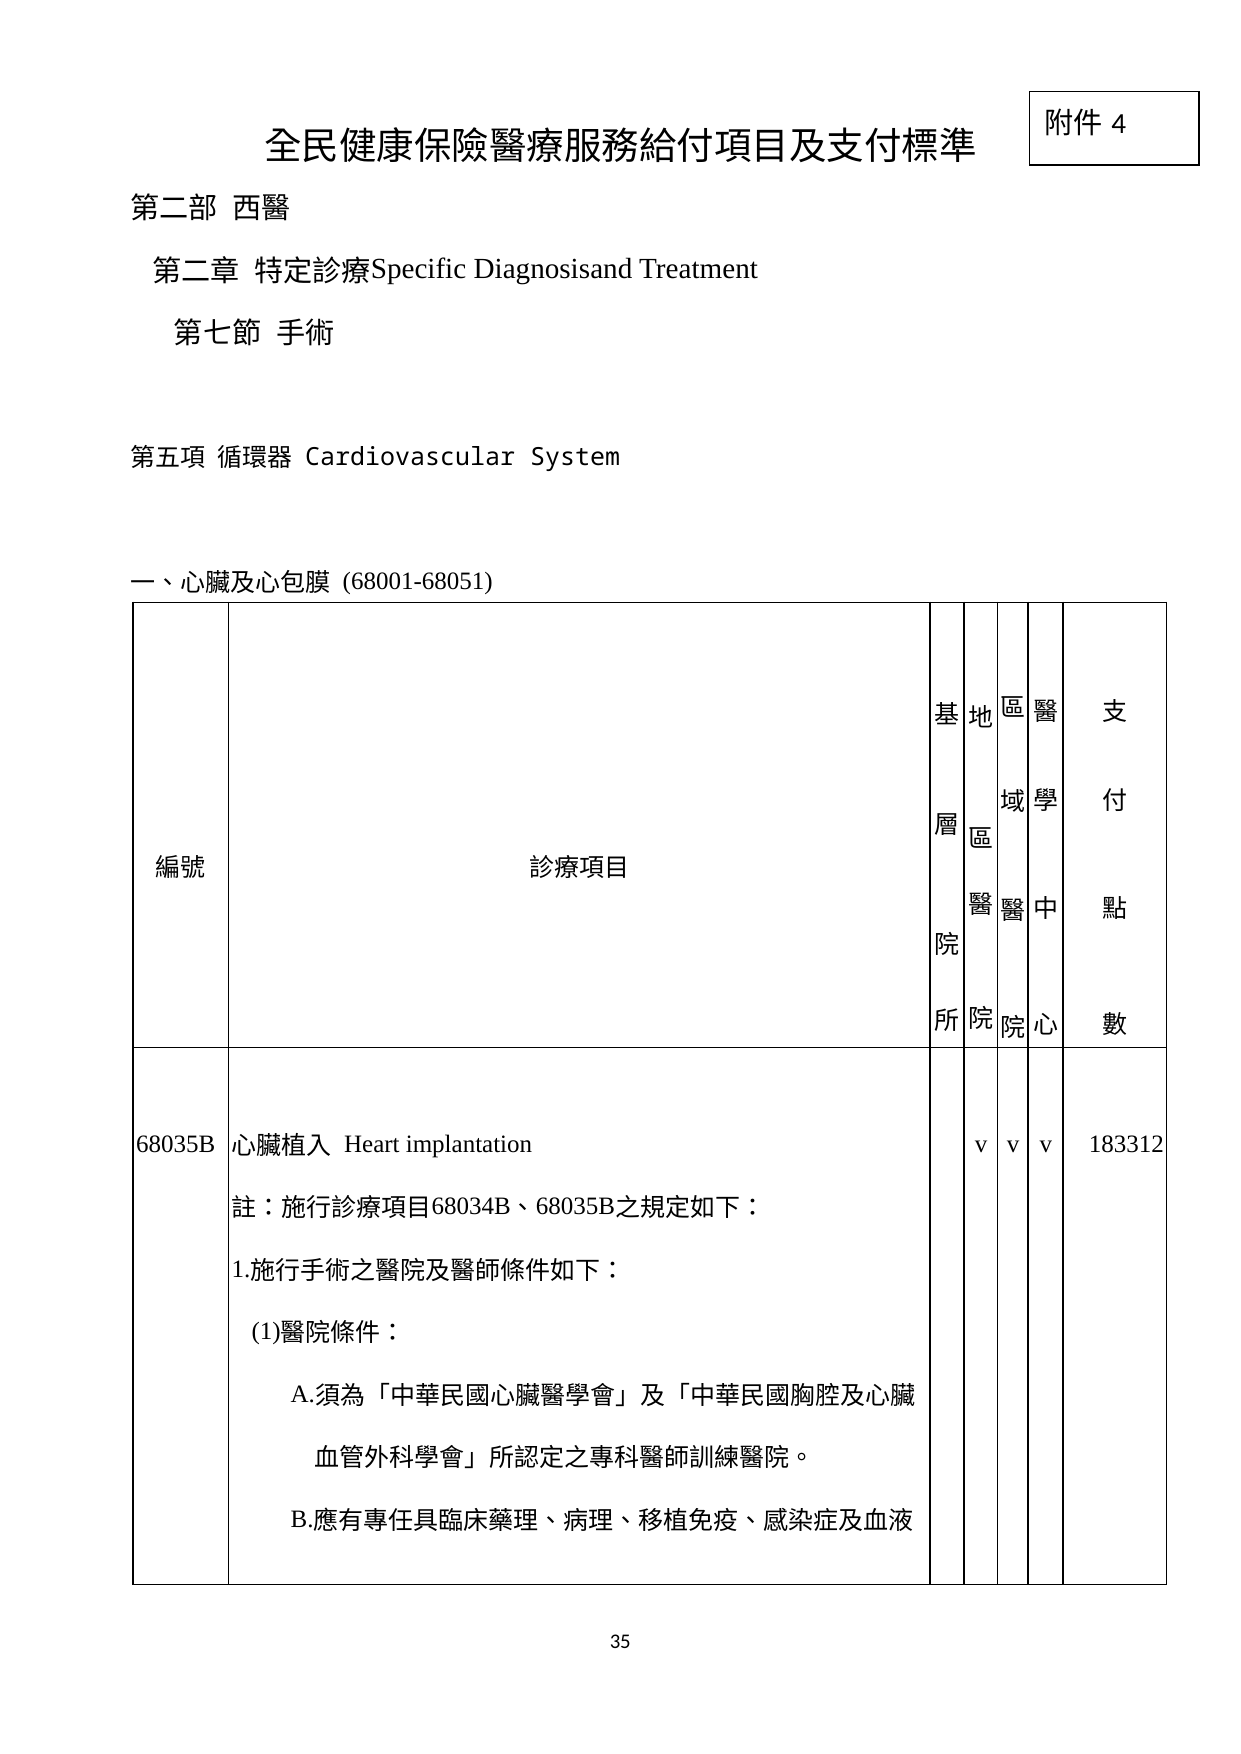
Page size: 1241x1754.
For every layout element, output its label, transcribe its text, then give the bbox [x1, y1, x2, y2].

text 第二部 西醫 [130, 164, 1110, 227]
table_header 基 層 院 所 [931, 603, 963, 1047]
table_header 編號 [134, 603, 228, 1047]
table_cell v [1029, 1048, 1062, 1584]
table_cell 心臟植入 Heart implantation 註：施行診療項目68034B、68035B之規定如下： 1.施行手術之醫院及醫師條件如下： (1)醫院條件： A.須為「中華民國心臟醫學會」及「中華民國胸腔及心臟血管外科學會」所認定之專科醫師訓練醫院。 B.應有專任具臨床藥理、病理、移植免疫、感染症及血液 [229, 1048, 929, 1584]
text 第七節 手術 [130, 289, 1110, 352]
text 一、心臟及心包膜 (68001-68051) [130, 539, 1110, 602]
table_cell 68035B [134, 1048, 228, 1584]
table_header 支 付 點 數 [1064, 603, 1166, 1047]
table_header 地 區 醫 院 [965, 603, 997, 1047]
table_cell [931, 1048, 963, 1584]
text 第五項 循環器 Cardiovascular System [130, 414, 1110, 477]
table_header 區 域 醫 院 [998, 603, 1027, 1047]
table_cell v [998, 1048, 1027, 1584]
table_cell v [965, 1048, 997, 1584]
text 第二章 特定診療Specific Diagnosisand Treatment [130, 227, 1110, 289]
text 全民健康保險醫療服務給付項目及支付標準 [130, 102, 1029, 164]
table_header 醫 學 中 心 [1029, 603, 1062, 1047]
table_cell 183312 [1064, 1048, 1166, 1584]
table_header 診療項目 [229, 603, 929, 1047]
